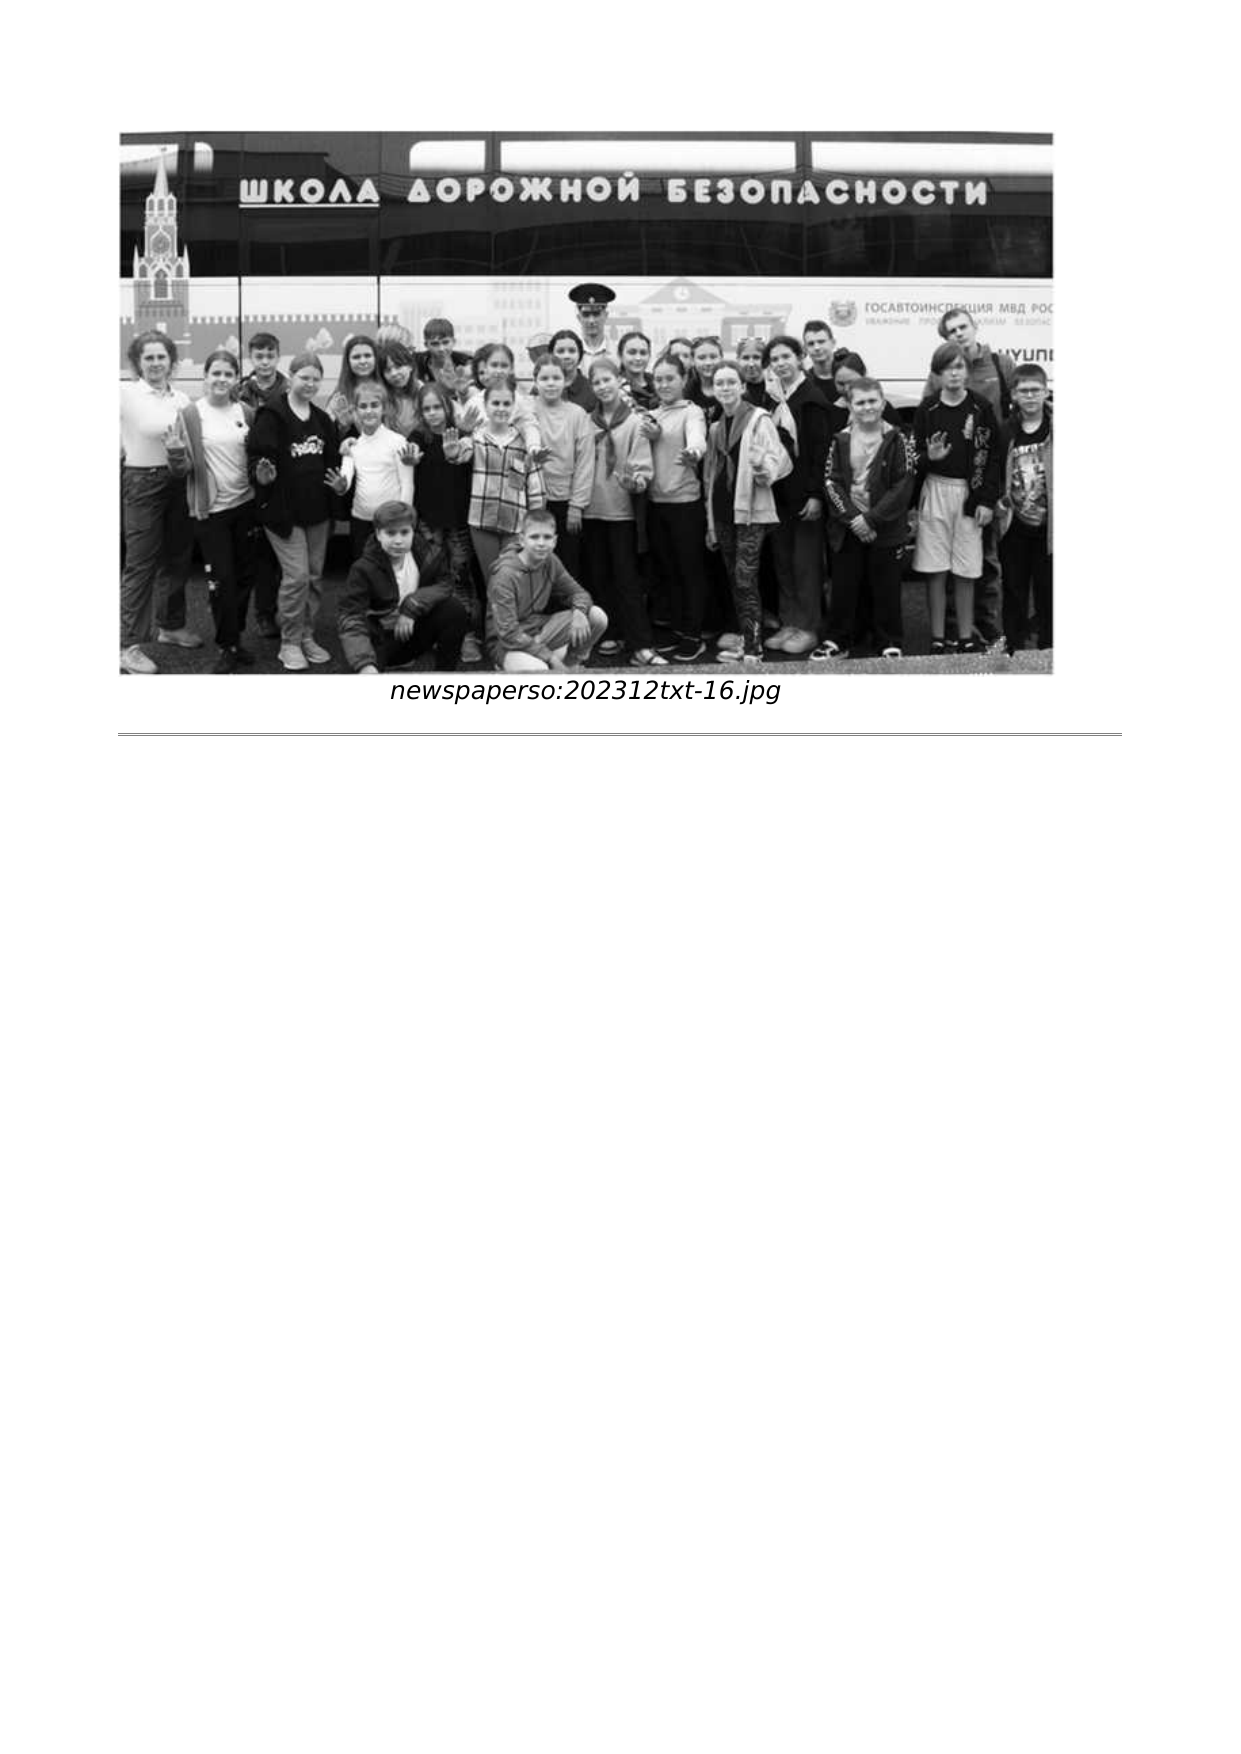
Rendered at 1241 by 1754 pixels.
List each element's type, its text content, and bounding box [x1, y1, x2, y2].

picture [118, 130, 1056, 677]
text newspaperso:202312txt-16.jpg [118, 677, 1056, 706]
